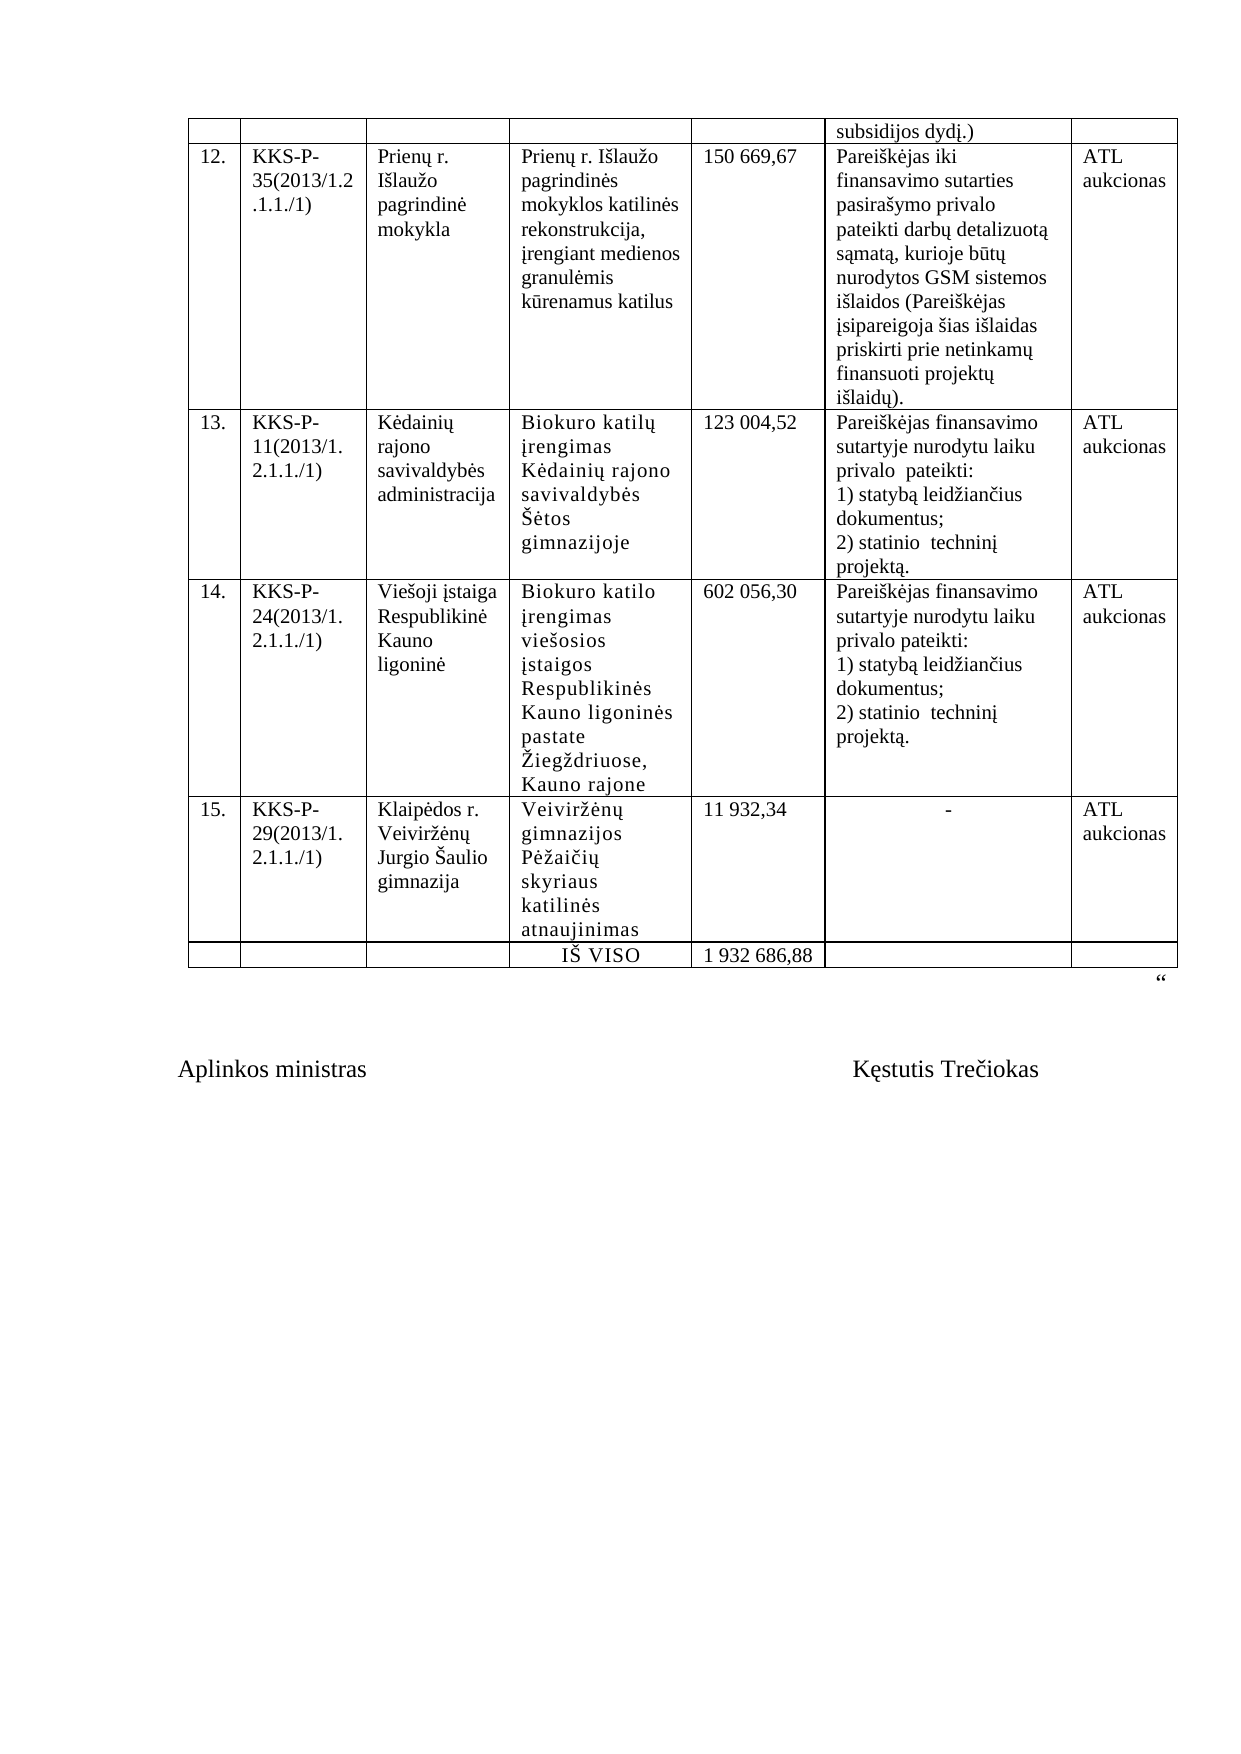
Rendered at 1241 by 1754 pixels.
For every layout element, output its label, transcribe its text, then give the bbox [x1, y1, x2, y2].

table_cell ATL aukcionas [1072, 144, 1177, 409]
table_cell [241, 119, 366, 143]
table_cell Biokuro katilų įrengimas Kėdainių rajono savivaldybės Šėtos gimnazijoje [510, 410, 691, 578]
table_cell Kėdainių rajono savivaldybės administracija [367, 410, 509, 578]
table_cell 123 004,52 [692, 410, 824, 578]
table_cell IŠ VISO [510, 943, 691, 967]
table_cell [510, 119, 691, 143]
table_cell 15. [189, 797, 240, 941]
table_cell Prienų r. Išlaužo pagrindinė mokykla [367, 144, 509, 409]
table_cell Prienų r. Išlaužo pagrindinės mokyklos katilinės rekonstrukcija, įrengiant medienos granulėmis kūrenamus katilus [510, 144, 691, 409]
table_cell [367, 119, 509, 143]
table_cell [692, 119, 824, 143]
table_cell [1072, 119, 1177, 143]
table_cell Klaipėdos r. Veiviržėnų Jurgio Šaulio gimnazija [367, 797, 509, 941]
table_cell [826, 943, 1071, 967]
table_cell 14. [189, 580, 240, 796]
table_cell ATL aukcionas [1072, 797, 1177, 941]
table_cell [1072, 943, 1177, 967]
table_cell 13. [189, 410, 240, 578]
table_cell 150 669,67 [692, 144, 824, 409]
table_cell Pareiškėjas finansavimo sutartyje nurodytu laiku privalo pateikti: 1) statybą leidžiančius dokumentus; 2) statinio techninį projektą. [826, 410, 1071, 578]
text Aplinkos ministras Kęstutis Trečiokas [177, 1054, 1166, 1083]
table_cell KKS-P- 24(2013/1. 2.1.1./1) [241, 580, 366, 796]
table_cell 11 932,34 [692, 797, 824, 941]
table_cell Viešoji įstaiga Respublikinė Kauno ligoninė [367, 580, 509, 796]
table_cell 602 056,30 [692, 580, 824, 796]
table_cell KKS-P- 11(2013/1. 2.1.1./1) [241, 410, 366, 578]
table_cell - [826, 797, 1071, 941]
table_cell Pareiškėjas finansavimo sutartyje nurodytu laiku privalo pateikti: 1) statybą leidžiančius dokumentus; 2) statinio techninį projektą. [826, 580, 1071, 796]
table_cell KKS-P- 35(2013/1.2.1.1./1) [241, 144, 366, 409]
table_cell ATL aukcionas [1072, 580, 1177, 796]
table_cell 1 932 686,88 [692, 943, 824, 967]
table_cell 12. [189, 144, 240, 409]
table_cell [189, 943, 240, 967]
text “ [177, 968, 1166, 996]
table_cell Veiviržėnų gimnazijos Pėžaičių skyriaus katilinės atnaujinimas [510, 797, 691, 941]
table_cell [189, 119, 240, 143]
table_cell ATL aukcionas [1072, 410, 1177, 578]
table_cell [367, 943, 509, 967]
table_cell KKS-P- 29(2013/1. 2.1.1./1) [241, 797, 366, 941]
table_cell Biokuro katilo įrengimas viešosios įstaigos Respublikinės Kauno ligoninės pastate Žiegždriuose, Kauno rajone [510, 580, 691, 796]
table_cell Pareiškėjas iki finansavimo sutarties pasirašymo privalo pateikti darbų detalizuotą sąmatą, kurioje būtų nurodytos GSM sistemos išlaidos (Pareiškėjas įsipareigoja šias išlaidas priskirti prie netinkamų finansuoti projektų išlaidų). [826, 144, 1071, 409]
table_cell [241, 943, 366, 967]
